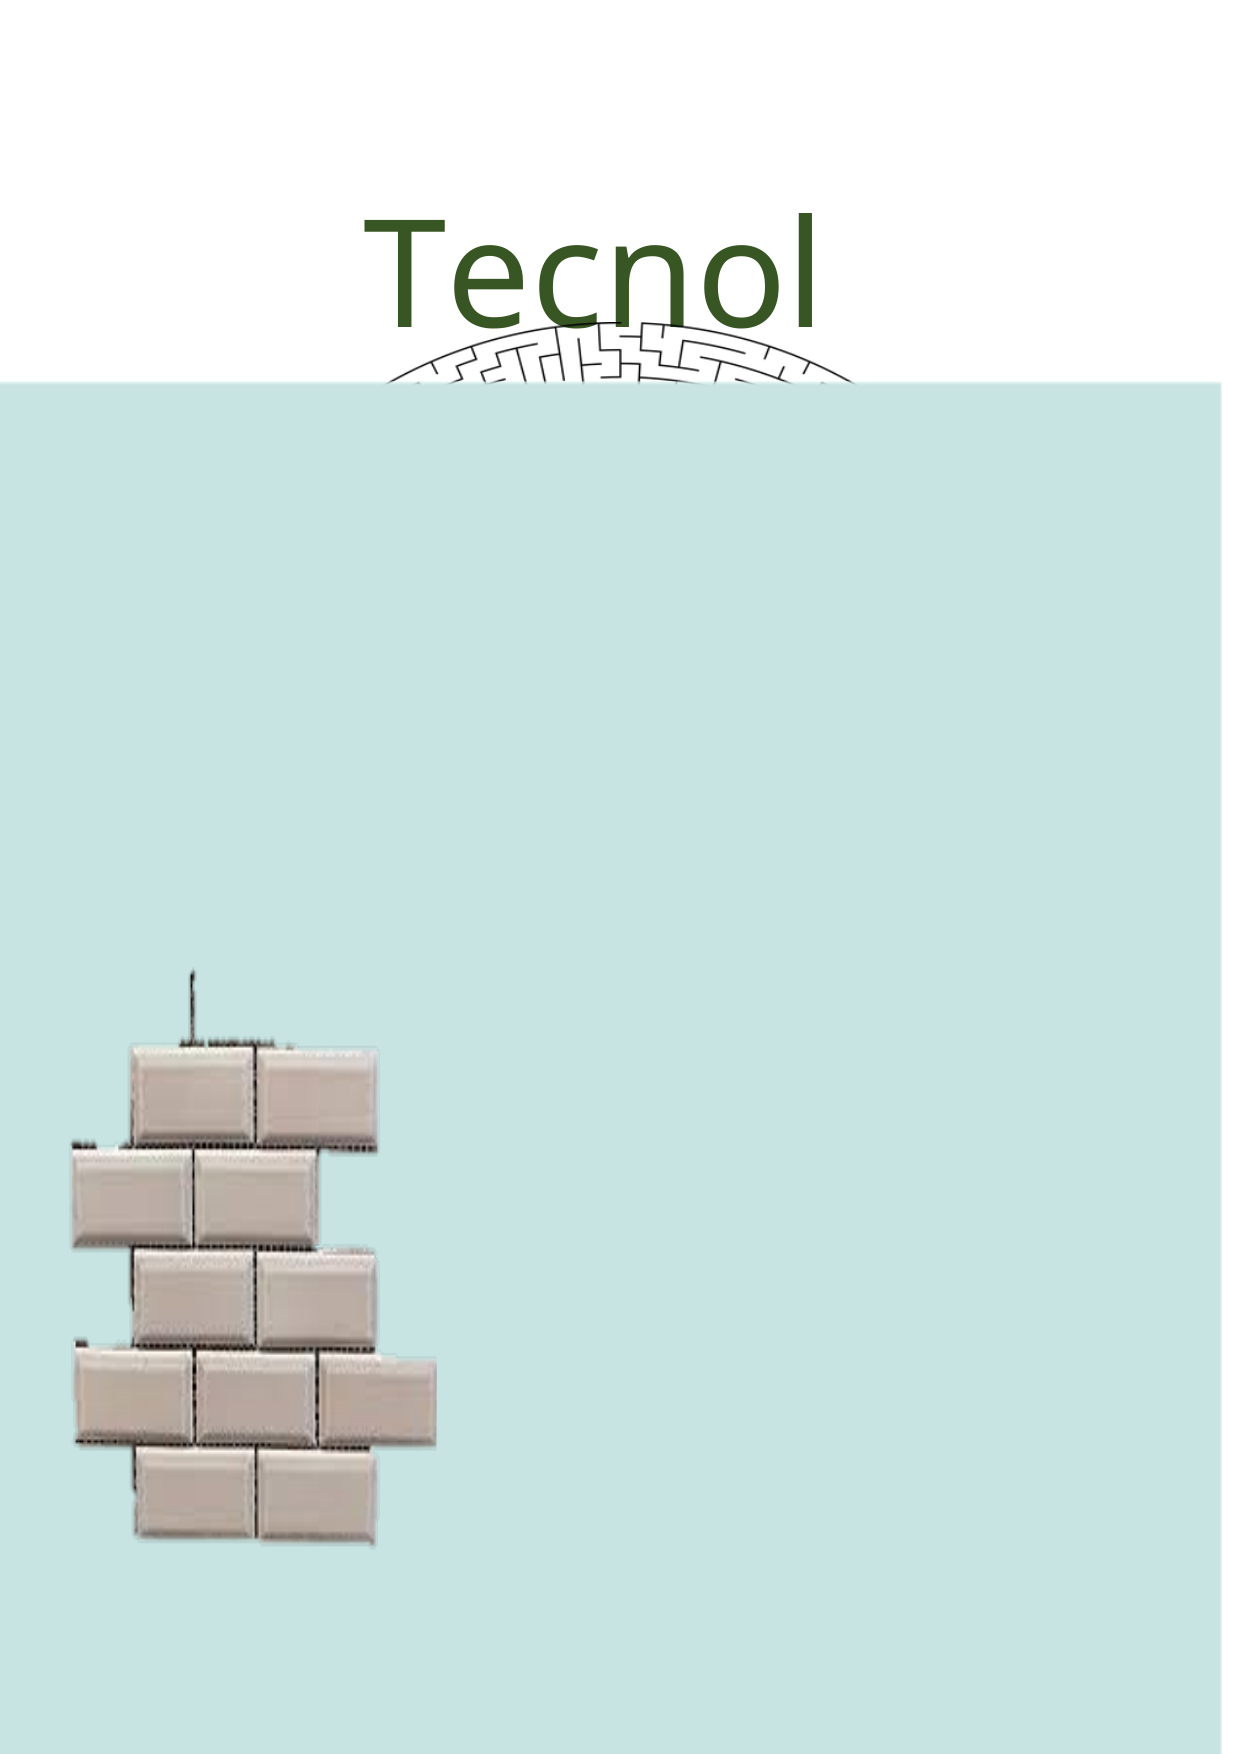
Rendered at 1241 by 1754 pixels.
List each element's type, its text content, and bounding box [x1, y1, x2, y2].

picture [0, 384, 1220, 1754]
text Tecnología [718, 256, 765, 318]
text Tecnología [468, 256, 509, 279]
picture [177, 322, 1063, 381]
text Tecnología [629, 256, 670, 322]
text Tecnología [363, 167, 877, 322]
